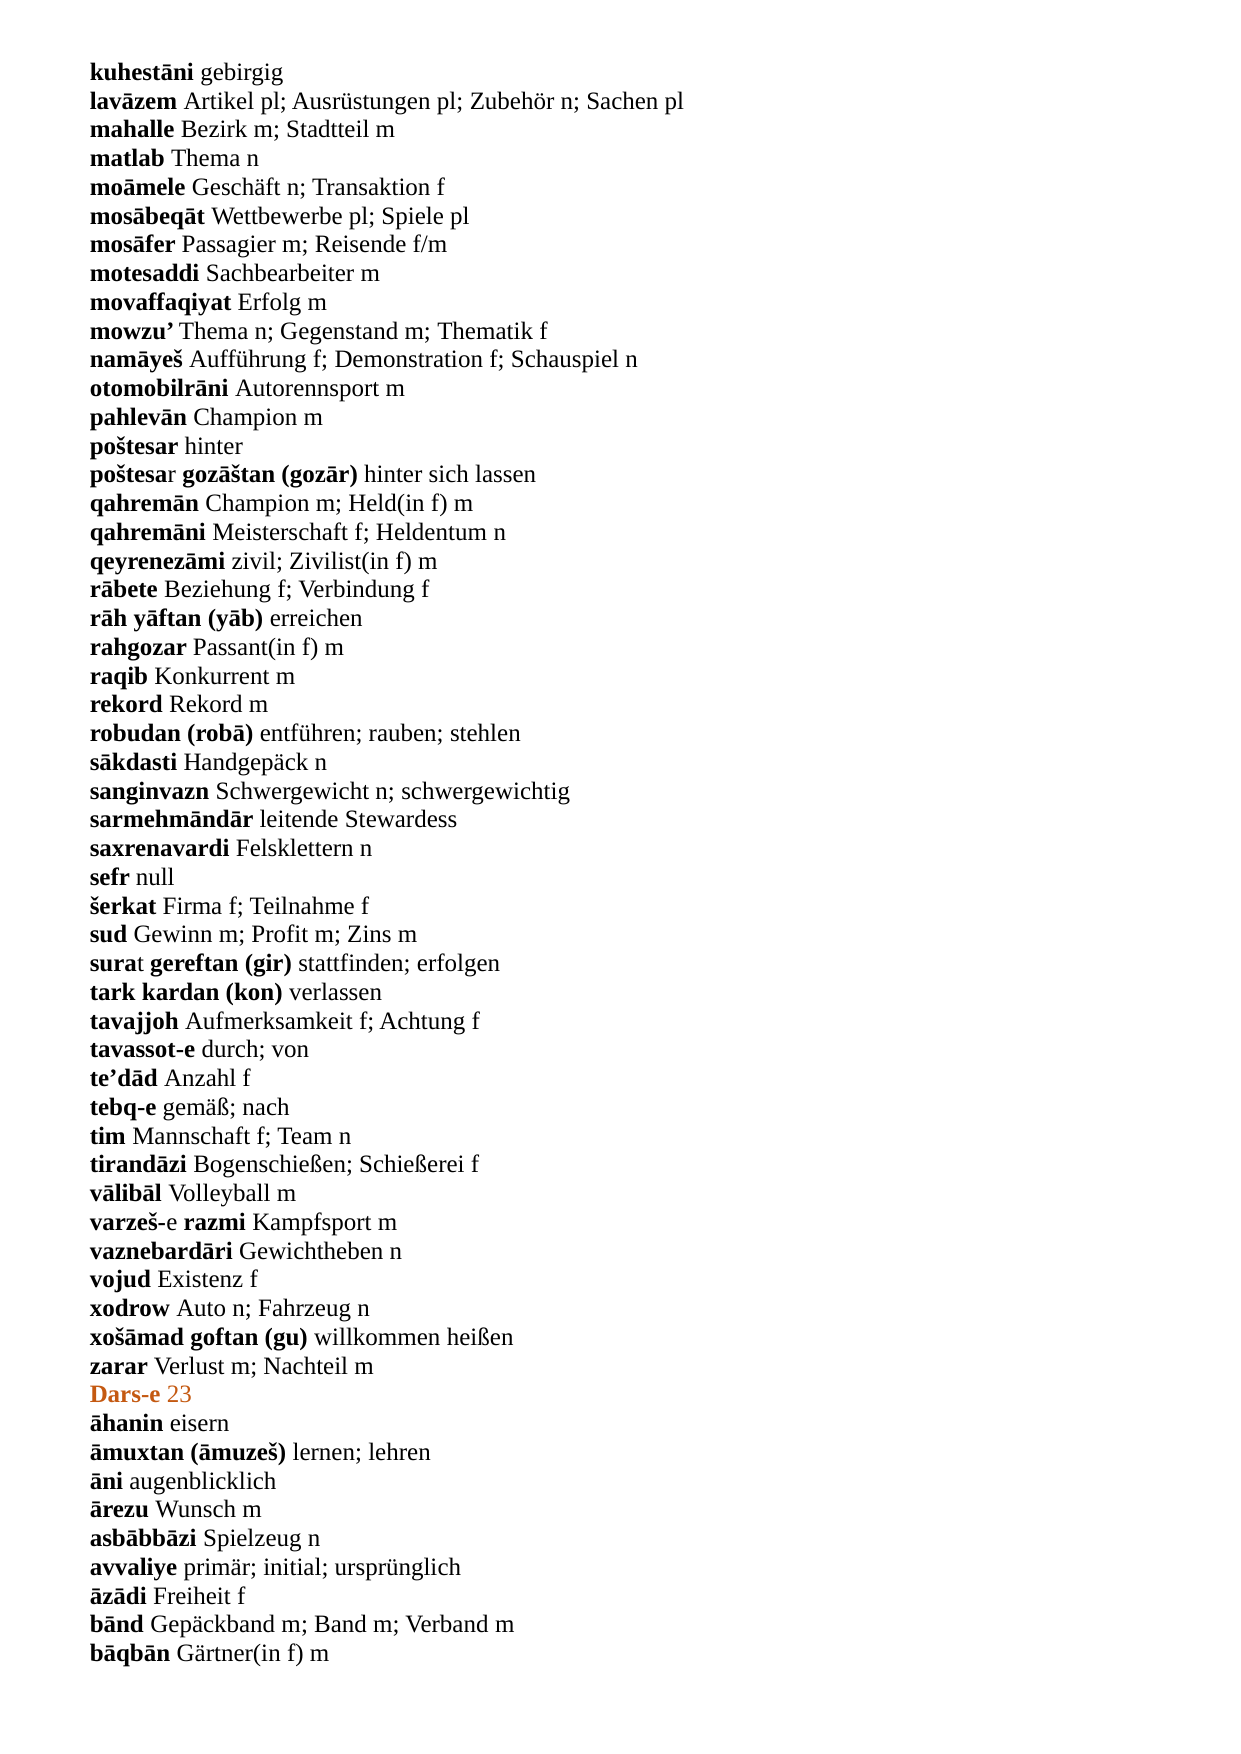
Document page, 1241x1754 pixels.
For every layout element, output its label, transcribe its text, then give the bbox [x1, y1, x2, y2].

text sefr null [89, 862, 1153, 891]
text rahgozar Passant(in f) m [89, 632, 1153, 661]
text asbābbāzi Spielzeug n [89, 1523, 1153, 1552]
text poštesar hinter [89, 431, 1153, 459]
text tirandāzi Bogenschießen; Schießerei f [89, 1149, 1153, 1178]
text te’dād Anzahl f [89, 1063, 1153, 1092]
text qahremāni Meisterschaft f; Heldentum n [89, 517, 1153, 546]
text sarmehmāndār leitende Stewardess [89, 804, 1153, 833]
text Dars-e 23 [89, 1379, 1153, 1408]
text vaznebardāri Gewichtheben n [89, 1236, 1153, 1264]
text varzeš‐e razmi Kampfsport m [89, 1207, 1153, 1236]
text motesaddi Sachbearbeiter m [89, 258, 1153, 287]
text robudan (robā) entführen; rauben; stehlen [89, 718, 1153, 747]
text pahlevān Champion m [89, 402, 1153, 431]
text sanginvazn Schwergewicht n; schwergewichtig [89, 776, 1153, 804]
text surat gereftan (gir) stattfinden; erfolgen [89, 948, 1153, 977]
text movaffaqiyat Erfolg m [89, 287, 1153, 316]
text bānd Gepäckband m; Band m; Verband m [89, 1609, 1153, 1638]
text tavajjoh Aufmerksamkeit f; Achtung f [89, 1006, 1153, 1034]
text sud Gewinn m; Profit m; Zins m [89, 919, 1153, 948]
text āmuxtan (āmuzeš) lernen; lehren [89, 1437, 1153, 1466]
text mowzu’ Thema n; Gegenstand m; Thematik f [89, 316, 1153, 344]
text rekord Rekord m [89, 689, 1153, 718]
text tim Mannschaft f; Team n [89, 1121, 1153, 1149]
text tebq‐e gemäß; nach [89, 1092, 1153, 1121]
text xodrow Auto n; Fahrzeug n [89, 1293, 1153, 1322]
text āzādi Freiheit f [89, 1581, 1153, 1609]
text raqib Konkurrent m [89, 661, 1153, 689]
text xošāmad goftan (gu) willkommen heißen [89, 1322, 1153, 1351]
text rābete Beziehung f; Verbindung f [89, 574, 1153, 603]
text saxrenavardi Felsklettern n [89, 833, 1153, 862]
text namāyeš Aufführung f; Demonstration f; Schauspiel n [89, 344, 1153, 373]
text rāh yāftan (yāb) erreichen [89, 603, 1153, 632]
text otomobilrāni Autorennsport m [89, 373, 1153, 402]
text qeyrenezāmi zivil; Zivilist(in f) m [89, 546, 1153, 574]
text qahremān Champion m; Held(in f) m [89, 488, 1153, 517]
text vālibāl Volleyball m [89, 1178, 1153, 1207]
text āni augenblicklich [89, 1466, 1153, 1494]
text kuhestāni gebirgig [89, 57, 1153, 86]
text tark kardan (kon) verlassen [89, 977, 1153, 1006]
text sākdasti Handgepäck n [89, 747, 1153, 776]
text tavassot‐e durch; von [89, 1034, 1153, 1063]
text moāmele Geschäft n; Transaktion f [89, 172, 1153, 201]
text āhanin eisern [89, 1408, 1153, 1437]
text zarar Verlust m; Nachteil m [89, 1351, 1153, 1379]
text mahalle Bezirk m; Stadtteil m [89, 114, 1153, 143]
text lavāzem Artikel pl; Ausrüstungen pl; Zubehör n; Sachen pl [89, 86, 1153, 114]
text vojud Existenz f [89, 1264, 1153, 1293]
text matlab Thema n [89, 143, 1153, 172]
text poštesar gozāštan (gozār) hinter sich lassen [89, 459, 1153, 488]
text mosāfer Passagier m; Reisende f/m [89, 229, 1153, 258]
text mosābeqāt Wettbewerbe pl; Spiele pl [89, 201, 1153, 229]
text ārezu Wunsch m [89, 1494, 1153, 1523]
text avvaliye primär; initial; ursprünglich [89, 1552, 1153, 1581]
text bāqbān Gärtner(in f) m [89, 1638, 1153, 1667]
text šerkat Firma f; Teilnahme f [89, 891, 1153, 919]
